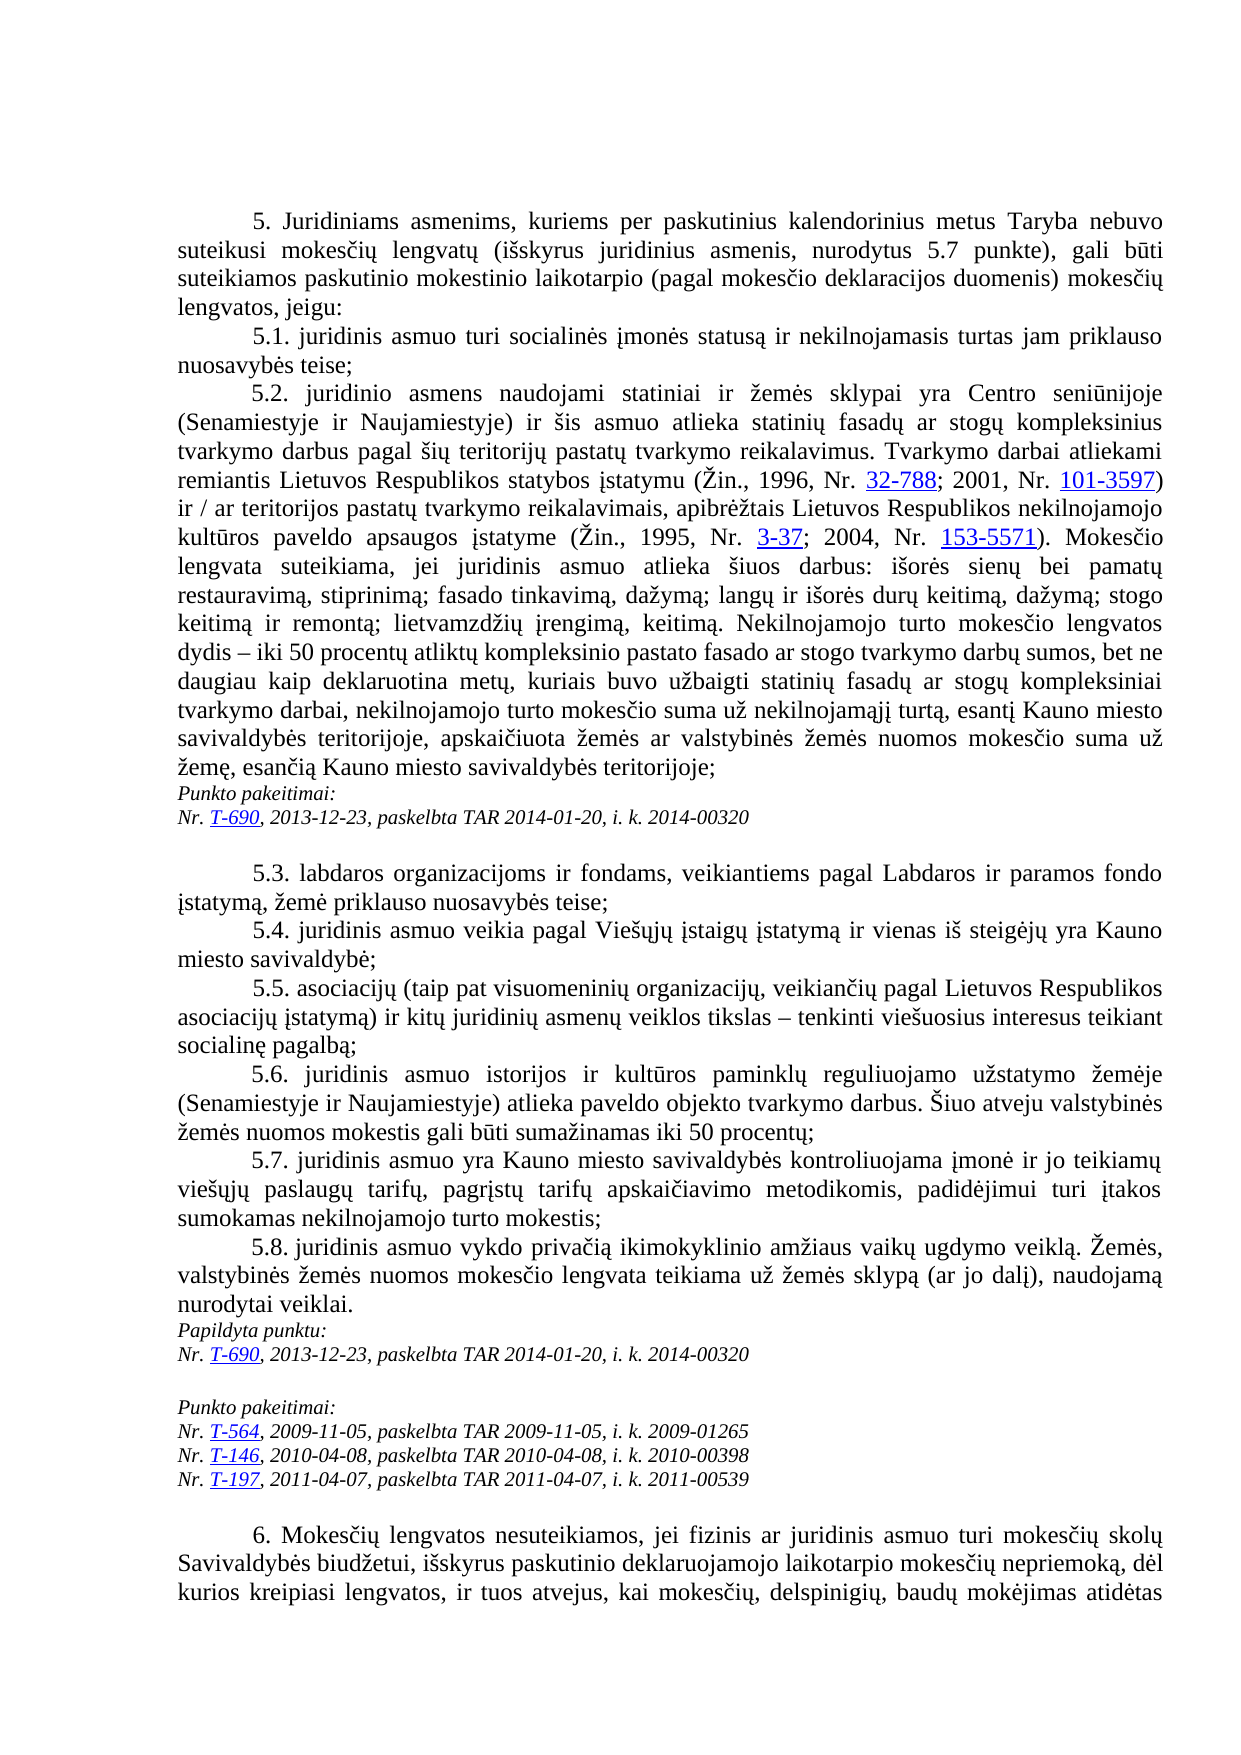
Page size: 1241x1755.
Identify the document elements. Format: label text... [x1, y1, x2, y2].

text 5. Juridiniams asmenims, kuriems per paskutinius kalendorinius metus Taryba nebuvo suteikusi mokesčių lengvatų (išskyrus juridinius asmenis, nurodytus 5.7 punkte), gali būti suteikiamos paskutinio mokestinio laikotarpio (pagal mokesčio deklaracijos duomenis) mokesčių lengvatos, jeigu: [177, 206, 1163, 321]
text Nr. T-690, 2013-12-23, paskelbta TAR 2014-01-20, i. k. 2014-00320 [177, 805, 1163, 829]
text Papildyta punktu: [177, 1318, 1163, 1342]
text 5.4. juridinis asmuo veikia pagal Viešųjų įstaigų įstatymą ir vienas iš steigėjų yra Kauno miesto savivaldybė; [177, 915, 1163, 973]
text 6. Mokesčių lengvatos nesuteikiamos, jei fizinis ar juridinis asmuo turi mokesčių skolų Savivaldybės biudžetui, išskyrus paskutinio deklaruojamojo laikotarpio mokesčių nepriemoką, dėl kurios kreipiasi lengvatos, ir tuos atvejus, kai mokesčių, delspinigių, baudų mokėjimas atidėtas [177, 1520, 1163, 1606]
text Nr. T-690, 2013-12-23, paskelbta TAR 2014-01-20, i. k. 2014-00320 [177, 1342, 1163, 1366]
text 5.1. juridinis asmuo turi socialinės įmonės statusą ir nekilnojamasis turtas jam priklauso nuosavybės teise; [177, 321, 1163, 378]
text Punkto pakeitimai: [177, 781, 1163, 805]
text 5.2. juridinio asmens naudojami statiniai ir žemės sklypai yra Centro seniūnijoje (Senamiestyje ir Naujamiestyje) ir šis asmuo atlieka statinių fasadų ar stogų kompleksinius tvarkymo darbus pagal šių teritorijų pastatų tvarkymo reikalavimus. Tvarkymo darbai atliekami remiantis Lietuvos Respublikos statybos įstatymu (Žin., 1996, Nr. 32-788; 2001, Nr. 101-3597) ir / ar teritorijos pastatų tvarkymo reikalavimais, apibrėžtais Lietuvos Respublikos nekilnojamojo kultūros paveldo apsaugos įstatyme (Žin., 1995, Nr. 3-37; 2004, Nr. 153-5571). Mokesčio lengvata suteikiama, jei juridinis asmuo atlieka šiuos darbus: išorės sienų bei pamatų restauravimą, stiprinimą; fasado tinkavimą, dažymą; langų ir išorės durų keitimą, dažymą; stogo keitimą ir remontą; lietvamzdžių įrengimą, keitimą. Nekilnojamojo turto mokesčio lengvatos dydis – iki 50 procentų atliktų kompleksinio pastato fasado ar stogo tvarkymo darbų sumos, bet ne daugiau kaip deklaruotina metų, kuriais buvo užbaigti statinių fasadų ar stogų kompleksiniai tvarkymo darbai, nekilnojamojo turto mokesčio suma už nekilnojamąjį turtą, esantį Kauno miesto savivaldybės teritorijoje, apskaičiuota žemės ar valstybinės žemės nuomos mokesčio suma už žemę, esančią Kauno miesto savivaldybės teritorijoje; [177, 378, 1163, 781]
text 5.5. asociacijų (taip pat visuomeninių organizacijų, veikiančių pagal Lietuvos Respublikos asociacijų įstatymą) ir kitų juridinių asmenų veiklos tikslas – tenkinti viešuosius interesus teikiant socialinę pagalbą; [177, 973, 1163, 1059]
text Nr. T-146, 2010-04-08, paskelbta TAR 2010-04-08, i. k. 2010-00398 [177, 1443, 1163, 1467]
text Nr. T-197, 2011-04-07, paskelbta TAR 2011-04-07, i. k. 2011-00539 [177, 1467, 1163, 1491]
text 5.6. juridinis asmuo istorijos ir kultūros paminklų reguliuojamo užstatymo žemėje (Senamiestyje ir Naujamiestyje) atlieka paveldo objekto tvarkymo darbus. Šiuo atveju valstybinės žemės nuomos mokestis gali būti sumažinamas iki 50 procentų; [177, 1059, 1163, 1145]
text 5.8. juridinis asmuo vykdo privačią ikimokyklinio amžiaus vaikų ugdymo veiklą. Žemės, valstybinės žemės nuomos mokesčio lengvata teikiama už žemės sklypą (ar jo dalį), naudojamą nurodytai veiklai. [177, 1232, 1163, 1318]
text 5.3. labdaros organizacijoms ir fondams, veikiantiems pagal Labdaros ir paramos fondo įstatymą, žemė priklauso nuosavybės teise; [177, 858, 1163, 915]
text Punkto pakeitimai: [177, 1395, 1163, 1419]
text Nr. T-564, 2009-11-05, paskelbta TAR 2009-11-05, i. k. 2009-01265 [177, 1419, 1163, 1443]
text 5.7. juridinis asmuo yra Kauno miesto savivaldybės kontroliuojama įmonė ir jo teikiamų viešųjų paslaugų tarifų, pagrįstų tarifų apskaičiavimo metodikomis, padidėjimui turi įtakos sumokamas nekilnojamojo turto mokestis; [177, 1145, 1162, 1232]
